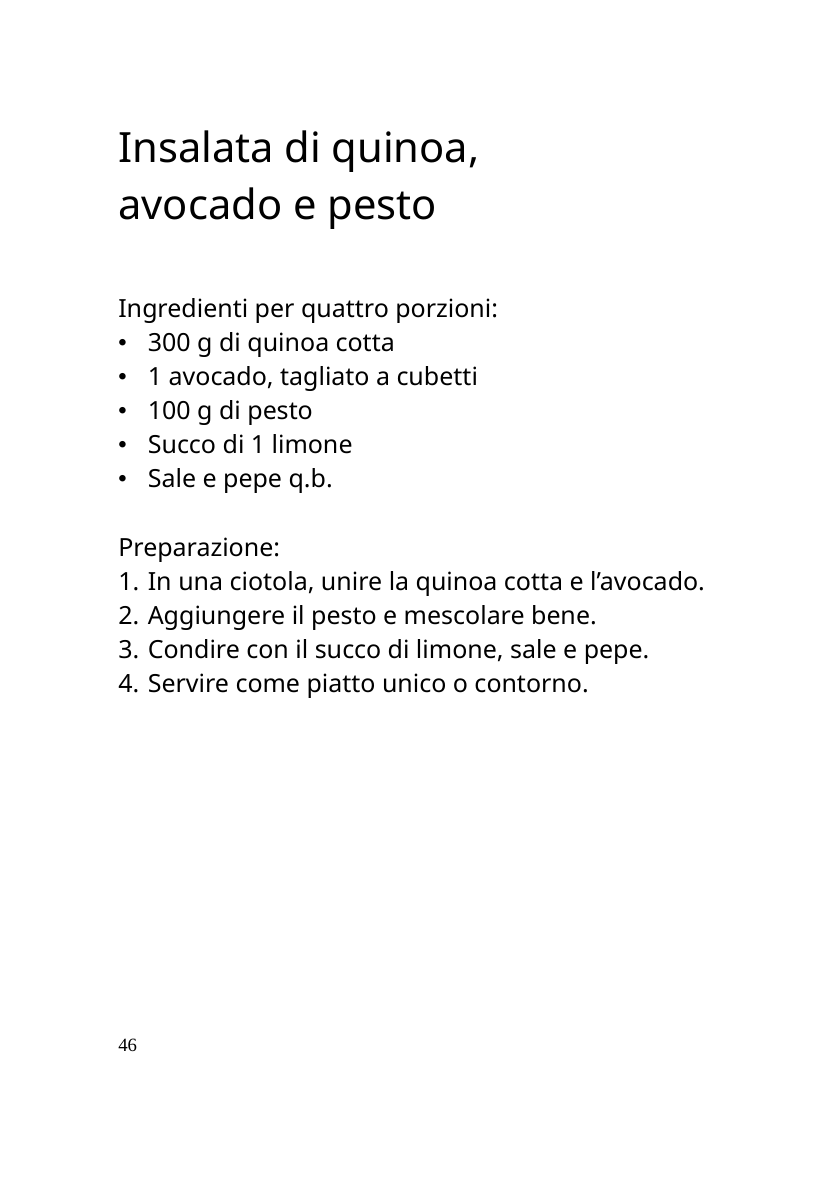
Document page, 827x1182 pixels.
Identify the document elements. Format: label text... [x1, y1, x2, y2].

list Sale e pepe q.b. [118, 461, 709, 495]
list 300 g di quinoa cotta [118, 325, 709, 359]
list Condire con il succo di limone, sale e pepe. [118, 631, 709, 665]
list Succo di 1 limone [118, 427, 709, 461]
text Ingredienti per quattro porzioni: [118, 291, 709, 325]
text Insalata di quinoa, [118, 118, 709, 175]
text Preparazione: [118, 529, 709, 563]
list Servire come piatto unico o contorno. [118, 665, 709, 699]
text avocado e pesto [118, 175, 709, 232]
list 1 avocado, tagliato a cubetti [118, 359, 709, 393]
list Aggiungere il pesto e mescolare bene. [118, 597, 709, 631]
list In una ciotola, unire la quinoa cotta e l’avocado. [118, 563, 709, 597]
list 100 g di pesto [118, 393, 709, 427]
